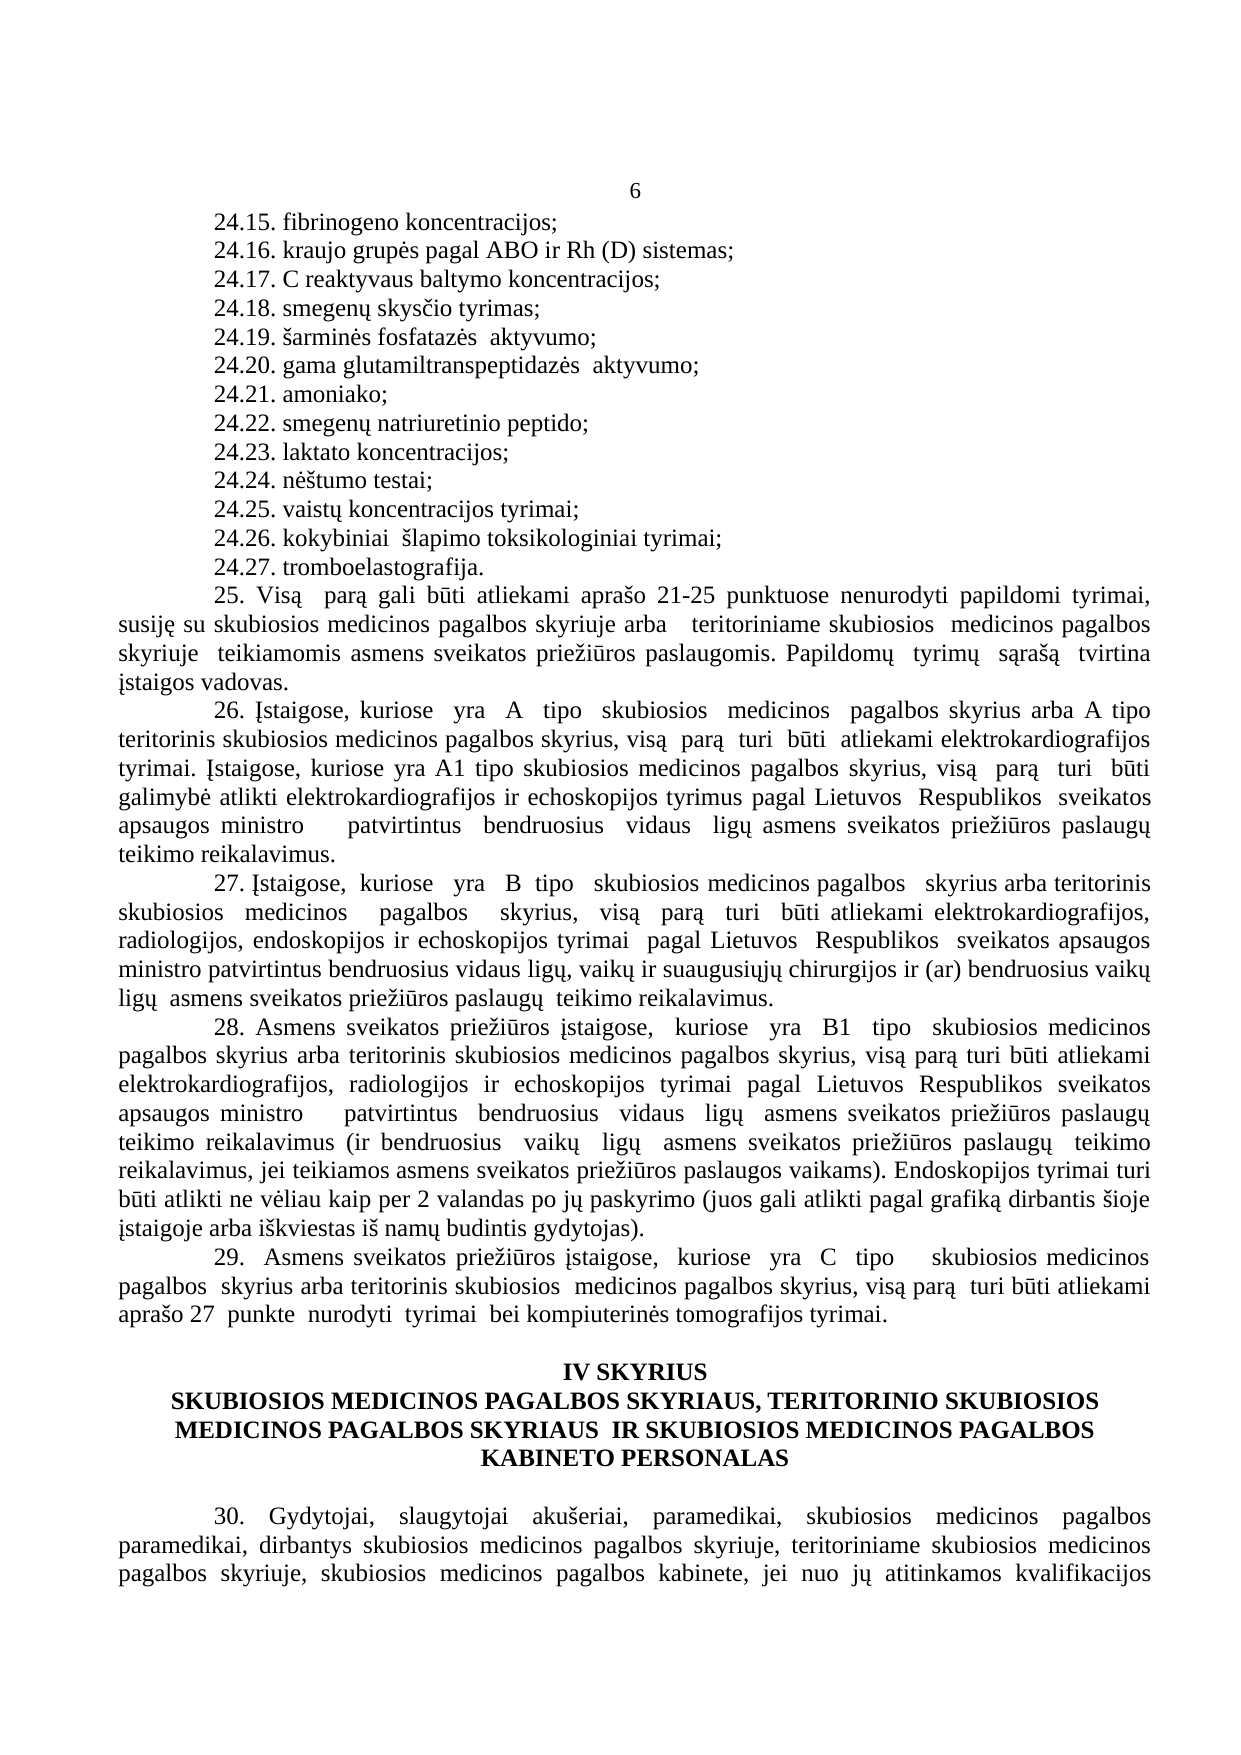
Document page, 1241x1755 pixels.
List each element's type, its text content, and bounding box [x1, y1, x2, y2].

text SKUBIOSIOS MEDICINOS PAGALBOS SKYRIAUS, TERITORINIO SKUBIOSIOS MEDICINOS PAGALBOS SKYRIAUS IR SKUBIOSIOS MEDICINOS PAGALBOS KABINETO PERSONALAS [118, 1386, 1152, 1472]
text IV SKYRIUS [118, 1357, 1152, 1386]
text 28. Asmens sveikatos priežiūros įstaigose, kuriose yra B1 tipo skubiosios medicinos pagalbos skyrius arba teritorinis skubiosios medicinos pagalbos skyrius, visą parą turi būti atliekami elektrokardiografijos, radiologijos ir echoskopijos tyrimai pagal Lietuvos Respublikos sveikatos apsaugos ministro patvirtintus bendruosius vidaus ligų asmens sveikatos priežiūros paslaugų teikimo reikalavimus (ir bendruosius vaikų ligų asmens sveikatos priežiūros paslaugų teikimo reikalavimus, jei teikiamos asmens sveikatos priežiūros paslaugos vaikams). Endoskopijos tyrimai turi būti atlikti ne vėliau kaip per 2 valandas po jų paskyrimo (juos gali atlikti pagal grafiką dirbantis šioje įstaigoje arba iškviestas iš namų budintis gydytojas). [118, 1012, 1152, 1242]
text 24.27. tromboelastografija. [118, 552, 1152, 580]
text 29. Asmens sveikatos priežiūros įstaigose, kuriose yra C tipo skubiosios medicinos pagalbos skyrius arba teritorinis skubiosios medicinos pagalbos skyrius, visą parą turi būti atliekami aprašo 27 punkte nurodyti tyrimai bei kompiuterinės tomografijos tyrimai. [118, 1242, 1152, 1328]
text 24.22. smegenų natriuretinio peptido; [118, 408, 1152, 437]
text 24.15. fibrinogeno koncentracijos; [118, 207, 1152, 235]
text 24.25. vaistų koncentracijos tyrimai; [118, 494, 1152, 523]
text 24.19. šarminės fosfatazės aktyvumo; [118, 322, 1152, 350]
text 24.23. laktato koncentracijos; [118, 437, 1152, 465]
text 26. Įstaigose, kuriose yra A tipo skubiosios medicinos pagalbos skyrius arba A tipo teritorinis skubiosios medicinos pagalbos skyrius, visą parą turi būti atliekami elektrokardiografijos tyrimai. Įstaigose, kuriose yra A1 tipo skubiosios medicinos pagalbos skyrius, visą parą turi būti galimybė atlikti elektrokardiografijos ir echoskopijos tyrimus pagal Lietuvos Respublikos sveikatos apsaugos ministro patvirtintus bendruosius vidaus ligų asmens sveikatos priežiūros paslaugų teikimo reikalavimus. [118, 695, 1152, 868]
text 30. Gydytojai, slaugytojai akušeriai, paramedikai, skubiosios medicinos pagalbos paramedikai, dirbantys skubiosios medicinos pagalbos skyriuje, teritoriniame skubiosios medicinos pagalbos skyriuje, skubiosios medicinos pagalbos kabinete, jei nuo jų atitinkamos kvalifikacijos [118, 1501, 1152, 1587]
text 25. Visą parą gali būti atliekami aprašo 21-25 punktuose nenurodyti papildomi tyrimai, susiję su skubiosios medicinos pagalbos skyriuje arba teritoriniame skubiosios medicinos pagalbos skyriuje teikiamomis asmens sveikatos priežiūros paslaugomis. Papildomų tyrimų sąrašą tvirtina įstaigos vadovas. [118, 580, 1152, 695]
text 24.17. C reaktyvaus baltymo koncentracijos; [118, 264, 1152, 293]
text 27. Įstaigose, kuriose yra B tipo skubiosios medicinos pagalbos skyrius arba teritorinis skubiosios medicinos pagalbos skyrius, visą parą turi būti atliekami elektrokardiografijos, radiologijos, endoskopijos ir echoskopijos tyrimai pagal Lietuvos Respublikos sveikatos apsaugos ministro patvirtintus bendruosius vidaus ligų, vaikų ir suaugusiųjų chirurgijos ir (ar) bendruosius vaikų ligų asmens sveikatos priežiūros paslaugų teikimo reikalavimus. [118, 868, 1152, 1012]
text 24.21. amoniako; [118, 379, 1152, 408]
text 24.24. nėštumo testai; [118, 465, 1152, 494]
text 24.20. gama glutamiltranspeptidazės aktyvumo; [118, 350, 1152, 379]
text 24.16. kraujo grupės pagal ABO ir Rh (D) sistemas; [118, 235, 1152, 264]
text 24.26. kokybiniai šlapimo toksikologiniai tyrimai; [118, 523, 1152, 552]
text 24.18. smegenų skysčio tyrimas; [118, 293, 1152, 322]
